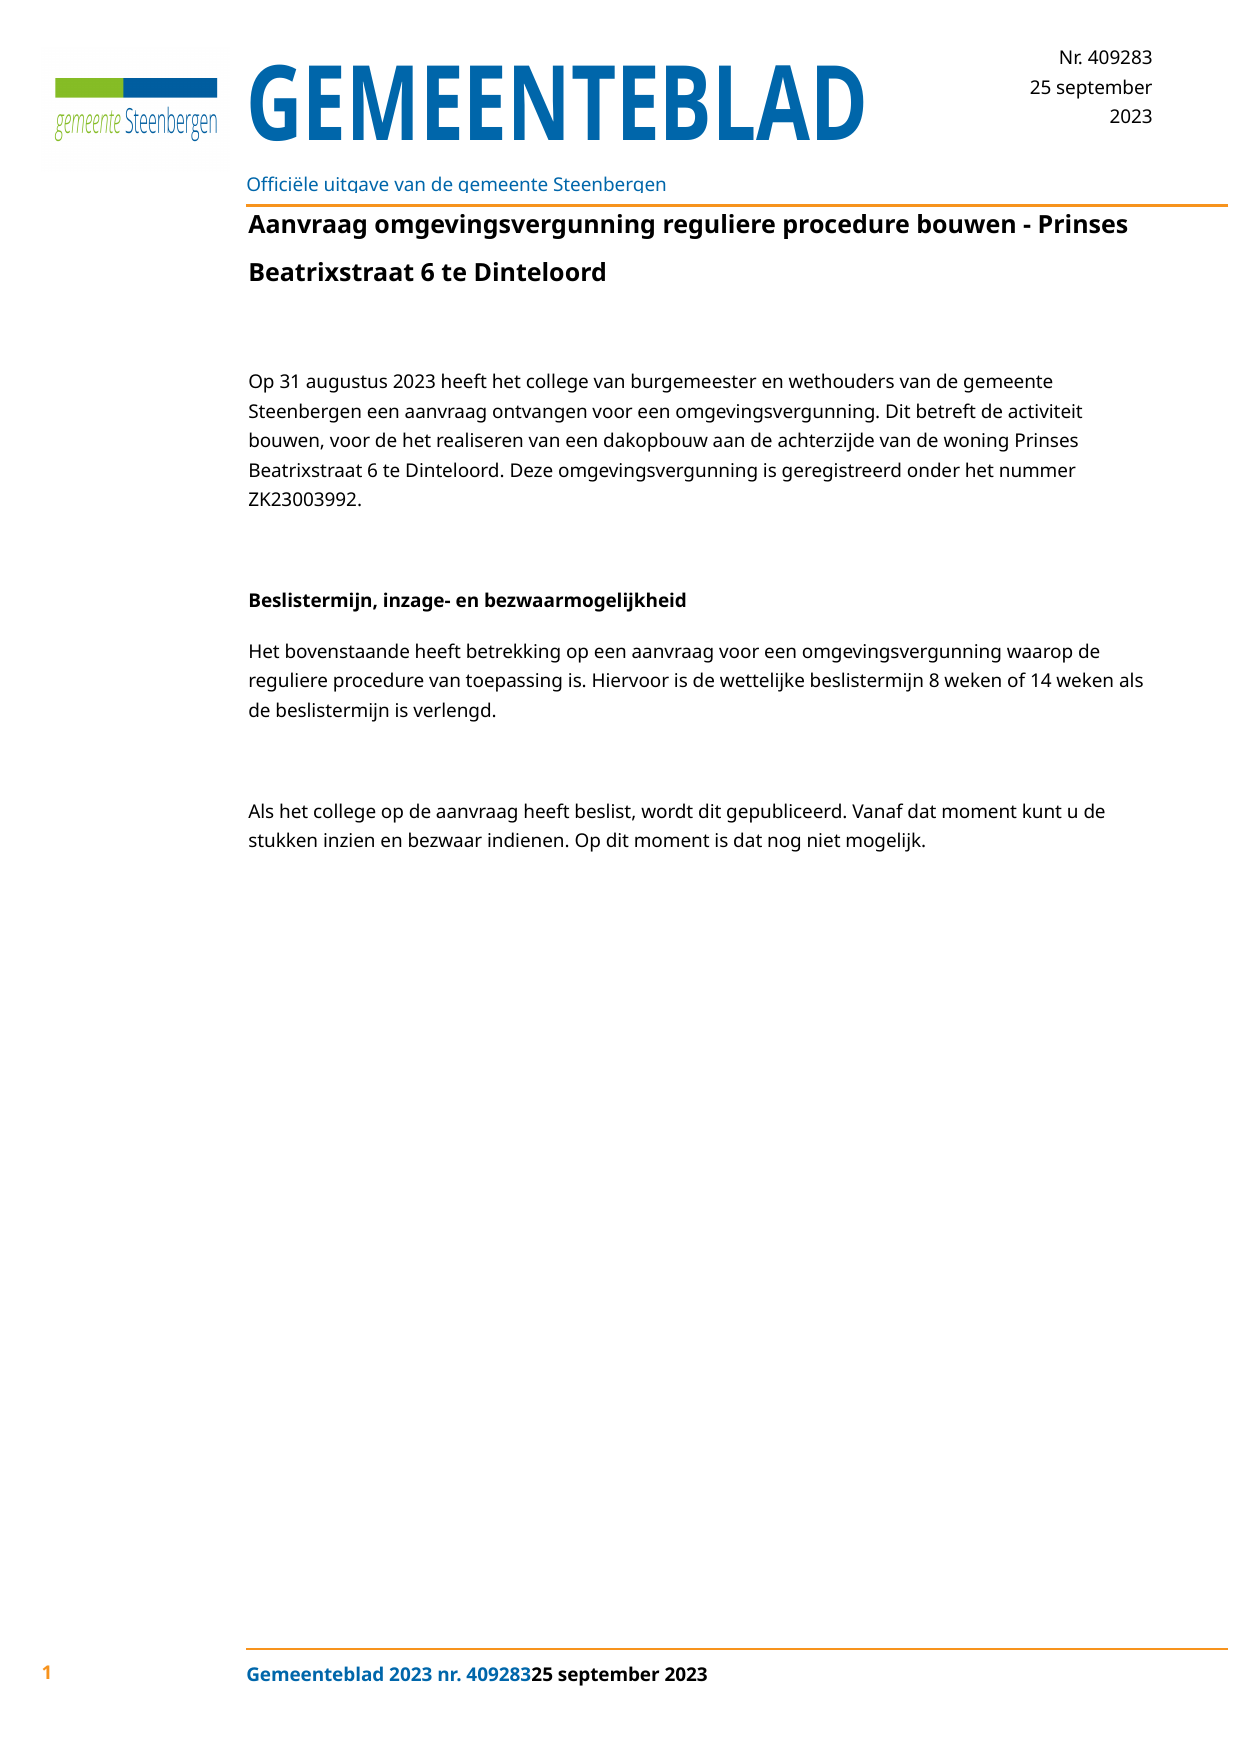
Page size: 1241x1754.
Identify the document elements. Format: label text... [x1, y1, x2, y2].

text Als het college op de aanvraag heeft beslist, wordt dit gepubliceerd. Vanaf dat moment kunt u de stukken inzien en bezwaar indienen. Op dit moment is dat nog niet mogelijk. [248, 798, 1152, 853]
text Beslistermijn, inzage- en bezwaarmogelijkheid [248, 587, 1152, 613]
picture [41, 47, 231, 172]
text Aanvraag omgevingsvergunning reguliere procedure bouwen - Prinses Beatrixstraat 6 te Dinteloord [248, 207, 1152, 288]
text Op 31 augustus 2023 heeft het college van burgemeester en wethouders van de gemeente Steenbergen een aanvraag ontvangen voor een omgevingsvergunning. Dit betreft de activiteit bouwen, voor de het realiseren van een dakopbouw aan de achterzijde van de woning Prinses Beatrixstraat 6 te Dinteloord. Deze omgevingsvergunning is geregistreerd onder het nummer ZK23003992. [248, 368, 1152, 512]
text Het bovenstaande heeft betrekking op een aanvraag voor een omgevingsvergunning waarop de reguliere procedure van toepassing is. Hiervoor is de wettelijke beslistermijn 8 weken of 14 weken als de beslistermijn is verlengd. [248, 638, 1152, 723]
